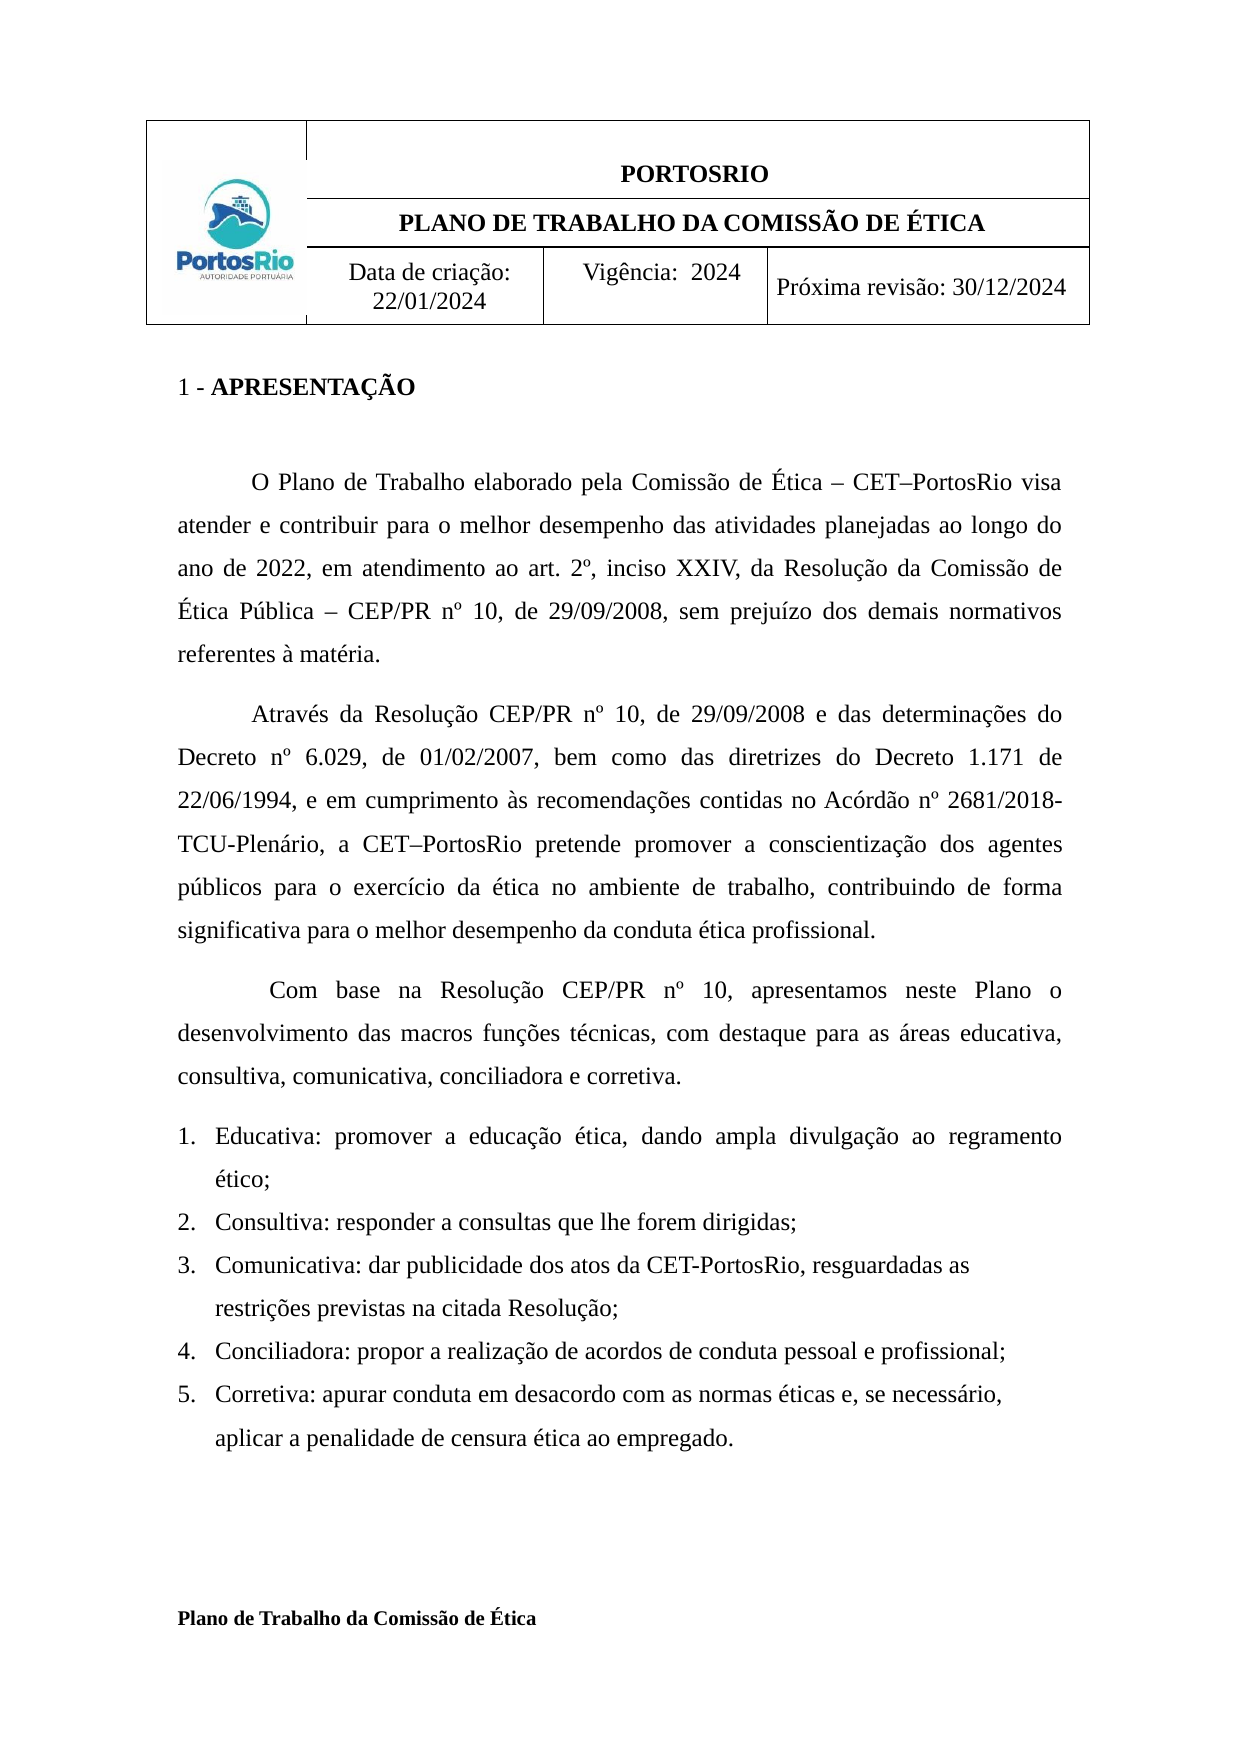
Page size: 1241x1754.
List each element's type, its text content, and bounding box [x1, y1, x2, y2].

text 1 - APRESENTAÇÃO [177, 372, 1063, 401]
table_cell Data de criação: 22/01/2024 [307, 248, 543, 324]
list Conciliadora: propor a realização de acordos de conduta pessoal e profissional; [177, 1336, 1063, 1365]
table_cell Vigência: 2024 [544, 248, 767, 324]
list Consultiva: responder a consultas que lhe forem dirigidas; [177, 1207, 1063, 1236]
text Com base na Resolução CEP/PR nº 10, apresentamos neste Plano o desenvolvimento das macros funções técnicas, com destaque para as áreas educativa, consultiva, comunicativa, conciliadora e corretiva. [177, 975, 1063, 1090]
table_cell Próxima revisão: 30/12/2024 [768, 248, 1089, 324]
table_cell PLANO DE TRABALHO DA COMISSÃO DE ÉTICA [307, 199, 1089, 246]
list Comunicativa: dar publicidade dos atos da CET-PortosRio, resguardadas as restrições previstas na citada Resolução; [177, 1250, 1063, 1322]
list Educativa: promover a educação ética, dando ampla divulgação ao regramento ético; [177, 1121, 1063, 1193]
table_header PORTOSRIO [307, 121, 1089, 197]
table_header [147, 121, 306, 324]
list Corretiva: apurar conduta em desacordo com as normas éticas e, se necessário, aplicar a penalidade de censura ética ao empregado. [177, 1379, 1063, 1451]
text O Plano de Trabalho elaborado pela Comissão de Ética – CET–PortosRio visa atender e contribuir para o melhor desempenho das atividades planejadas ao longo do ano de 2022, em atendimento ao art. 2º, inciso XXIV, da Resolução da Comissão de Ética Pública – CEP/PR nº 10, de 29/09/2008, sem prejuízo dos demais normativos referentes à matéria. [177, 467, 1063, 668]
text Através da Resolução CEP/PR nº 10, de 29/09/2008 e das determinações do Decreto nº 6.029, de 01/02/2007, bem como das diretrizes do Decreto 1.171 de 22/06/1994, e em cumprimento às recomendações contidas no Acórdão nº 2681/2018-TCU-Plenário, a CET–PortosRio pretende promover a conscientização dos agentes públicos para o exercício da ética no ambiente de trabalho, contribuindo de forma significativa para o melhor desempenho da conduta ética profissional. [177, 699, 1063, 944]
